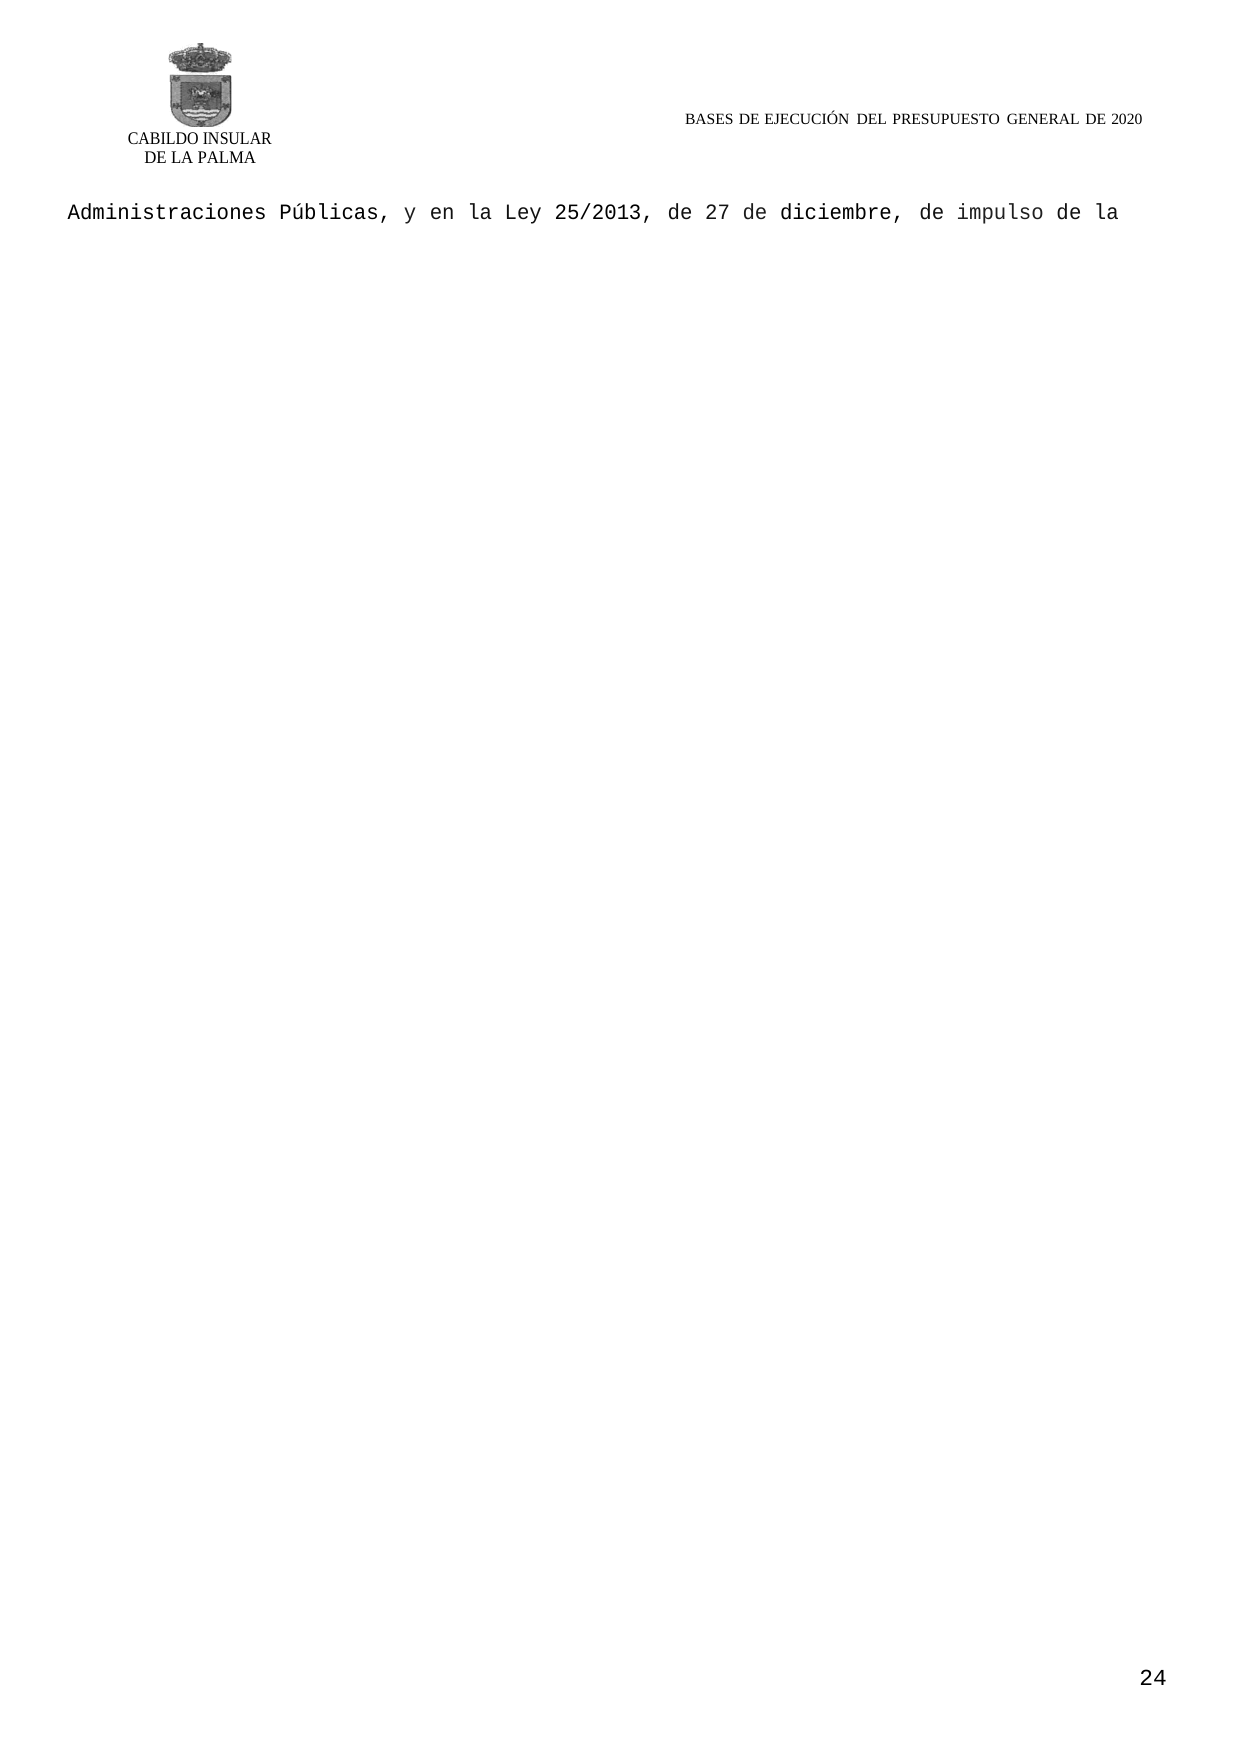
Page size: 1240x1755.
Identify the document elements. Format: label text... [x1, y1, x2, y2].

picture [168, 43, 232, 127]
text Administraciones Públicas, y en la Ley 25/2013, de 27 de diciembre, de impulso de la [67, 200, 1156, 224]
